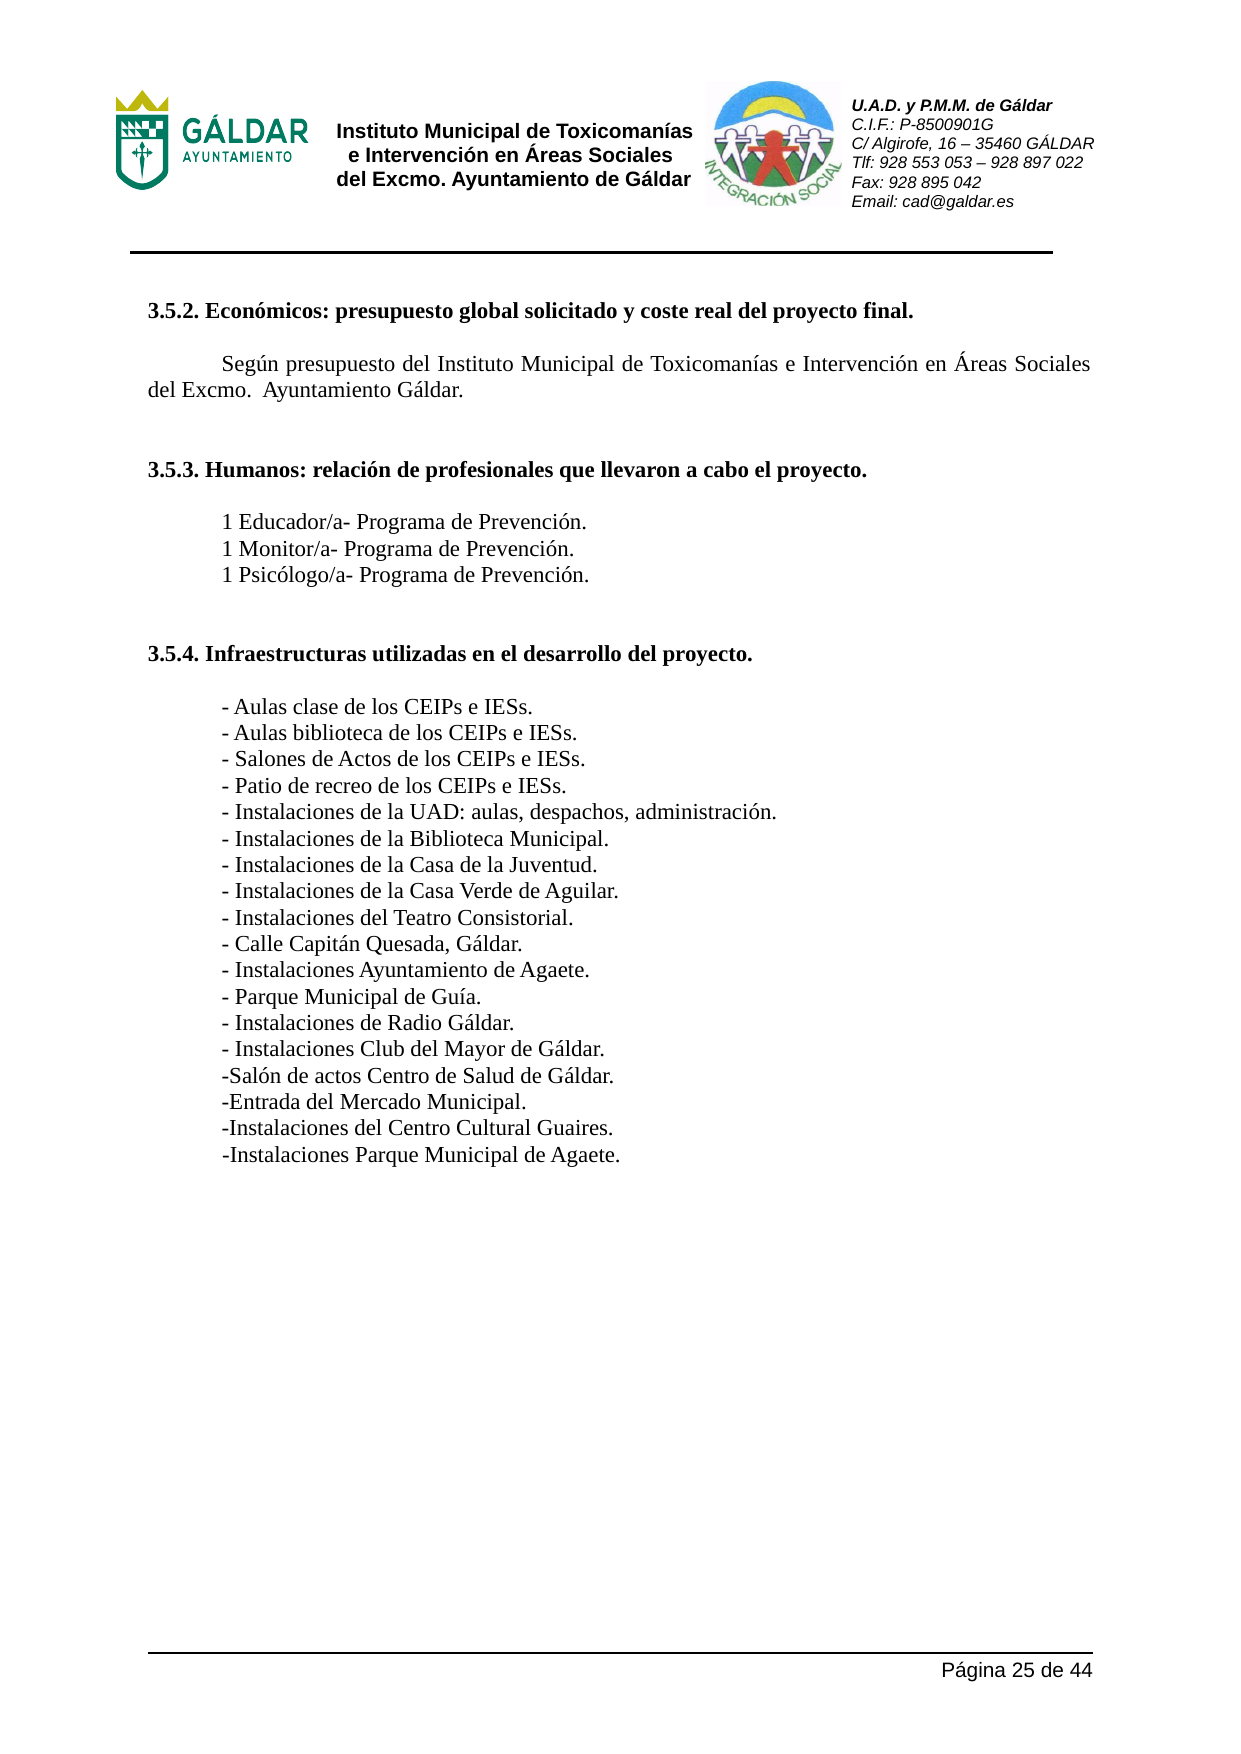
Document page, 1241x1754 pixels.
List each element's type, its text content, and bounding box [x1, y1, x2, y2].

text 1 Monitor/a- Programa de Prevención. [148, 535, 1093, 561]
text Según presupuesto del Instituto Municipal de Toxicomanías e Intervención en Áreas Sociales del Excmo. Ayuntamiento Gáldar. [148, 350, 1093, 403]
text - Salones de Actos de los CEIPs e IESs. [148, 746, 1093, 772]
text - Instalaciones de la Biblioteca Municipal. [148, 824, 1093, 851]
text - Instalaciones del Teatro Consistorial. [148, 904, 1093, 930]
text 1 Educador/a- Programa de Prevención. [148, 508, 1093, 535]
text -Entrada del Mercado Municipal. [148, 1088, 1093, 1114]
text 3.5.3. Humanos: relación de profesionales que llevaron a cabo el proyecto. [148, 456, 1093, 482]
text - Aulas biblioteca de los CEIPs e IESs. [148, 719, 1093, 746]
text 3.5.4. Infraestructuras utilizadas en el desarrollo del proyecto. [148, 640, 1093, 666]
text 3.5.2. Económicos: presupuesto global solicitado y coste real del proyecto final. [148, 297, 1093, 324]
text - Instalaciones Club del Mayor de Gáldar. [148, 1035, 1093, 1062]
text - Instalaciones de la UAD: aulas, despachos, administración. [148, 798, 1093, 824]
picture [96, 64, 325, 215]
text -Salón de actos Centro de Salud de Gáldar. [148, 1062, 1093, 1088]
text 1 Psicólogo/a- Programa de Prevención. [148, 561, 1093, 587]
text - Calle Capitán Quesada, Gáldar. [148, 930, 1093, 956]
text - Instalaciones de la Casa Verde de Aguilar. [148, 877, 1093, 904]
text - Instalaciones de Radio Gáldar. [148, 1009, 1093, 1035]
text - Parque Municipal de Guía. [148, 983, 1093, 1009]
text -Instalaciones del Centro Cultural Guaires. [148, 1114, 1093, 1141]
picture [705, 81, 842, 206]
text - Aulas clase de los CEIPs e IESs. [148, 693, 1093, 719]
text - Instalaciones Ayuntamiento de Agaete. [148, 956, 1093, 983]
text - Patio de recreo de los CEIPs e IESs. [148, 772, 1093, 798]
text - Instalaciones de la Casa de la Juventud. [148, 851, 1093, 877]
text -Instalaciones Parque Municipal de Agaete. [148, 1141, 1093, 1167]
